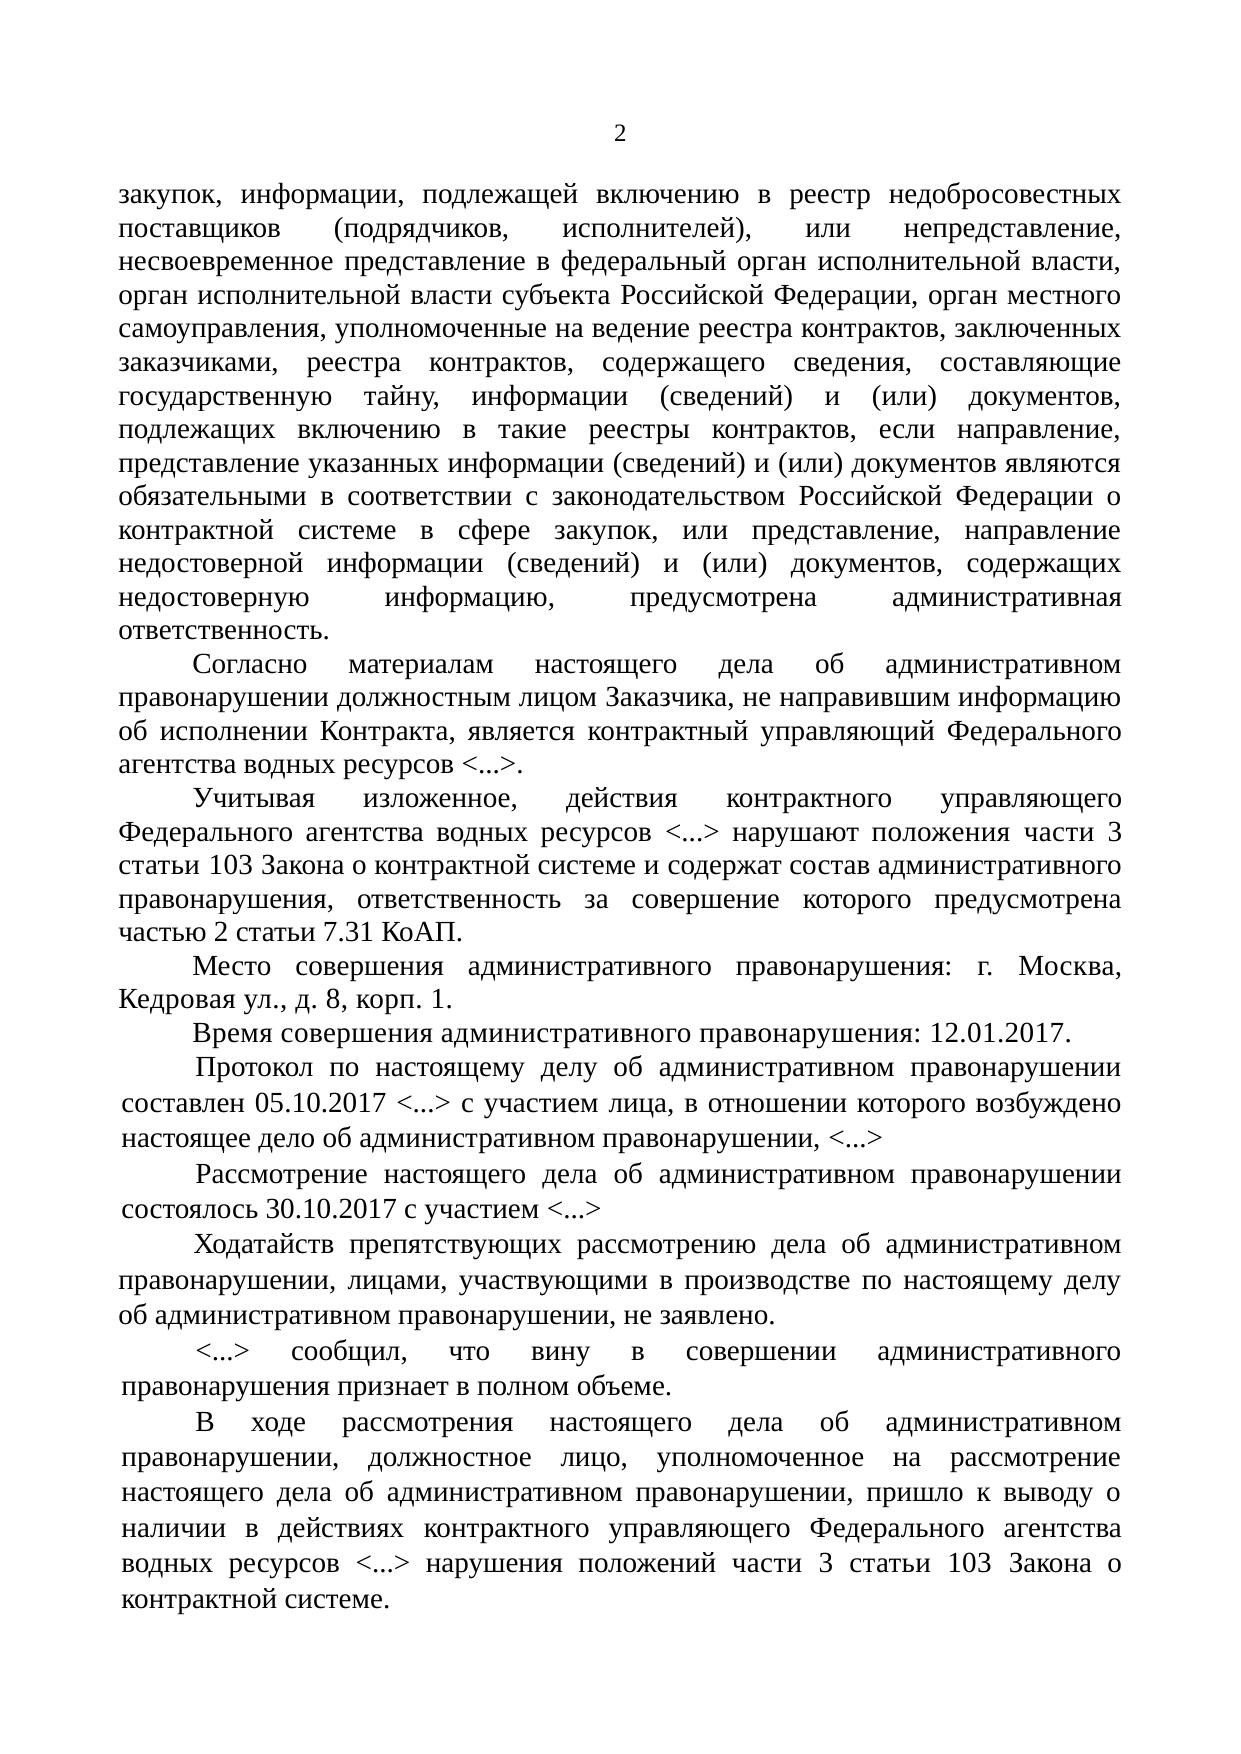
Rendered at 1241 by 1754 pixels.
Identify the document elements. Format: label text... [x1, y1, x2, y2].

text Место совершения административного правонарушения: г. Москва, Кедровая ул., д. 8, корп. 1. [118, 948, 1122, 1015]
text Рассмотрение настоящего дела об административном правонарушении состоялось 30.10.2017 с участием <...> [121, 1155, 1122, 1226]
text Учитывая изложенное, действия контрактного управляющего Федерального агентства водных ресурсов <...> нарушают положения части 3 статьи 103 Закона о контрактной системе и содержат состав административного правонарушения, ответственность за совершение которого предусмотрена частью 2 статьи 7.31 КоАП. [118, 780, 1122, 948]
text Согласно материалам настоящего дела об административном правонарушении должностным лицом Заказчика, не направившим информацию об исполнении Контракта, является контрактный управляющий Федерального агентства водных ресурсов <...>. [118, 646, 1122, 780]
text закупок, информации, подлежащей включению в реестр недобросовестных поставщиков (подрядчиков, исполнителей), или непредставление, несвоевременное представление в федеральный орган исполнительной власти, орган исполнительной власти субъекта Российской Федерации, орган местного самоуправления, уполномоченные на ведение реестра контрактов, заключенных заказчиками, реестра контрактов, содержащего сведения, составляющие государственную тайну, информации (сведений) и (или) документов, подлежащих включению в такие реестры контрактов, если направление, представление указанных информации (сведений) и (или) документов являются обязательными в соответствии с законодательством Российской Федерации о контрактной системе в сфере закупок, или представление, направление недостоверной информации (сведений) и (или) документов, содержащих недостоверную информацию, предусмотрена административная ответственность. [118, 176, 1122, 646]
text В ходе рассмотрения настоящего дела об административном правонарушении, должностное лицо, уполномоченное на рассмотрение настоящего дела об административном правонарушении, пришло к выводу о наличии в действиях контрактного управляющего Федерального агентства водных ресурсов <...> нарушения положений части 3 статьи 103 Закона о контрактной системе. [121, 1403, 1122, 1615]
text Протокол по настоящему делу об административном правонарушении составлен 05.10.2017 <...> с участием лица, в отношении которого возбуждено настоящее дело об административном правонарушении, <...> [121, 1048, 1122, 1155]
text Время совершения административного правонарушения: 12.01.2017. [118, 1015, 1122, 1048]
text Ходатайств препятствующих рассмотрению дела об административном правонарушении, лицами, участвующими в производстве по настоящему делу об административном правонарушении, не заявлено. [118, 1226, 1122, 1332]
text <...> сообщил, что вину в совершении административного правонарушения признает в полном объеме. [121, 1332, 1122, 1403]
